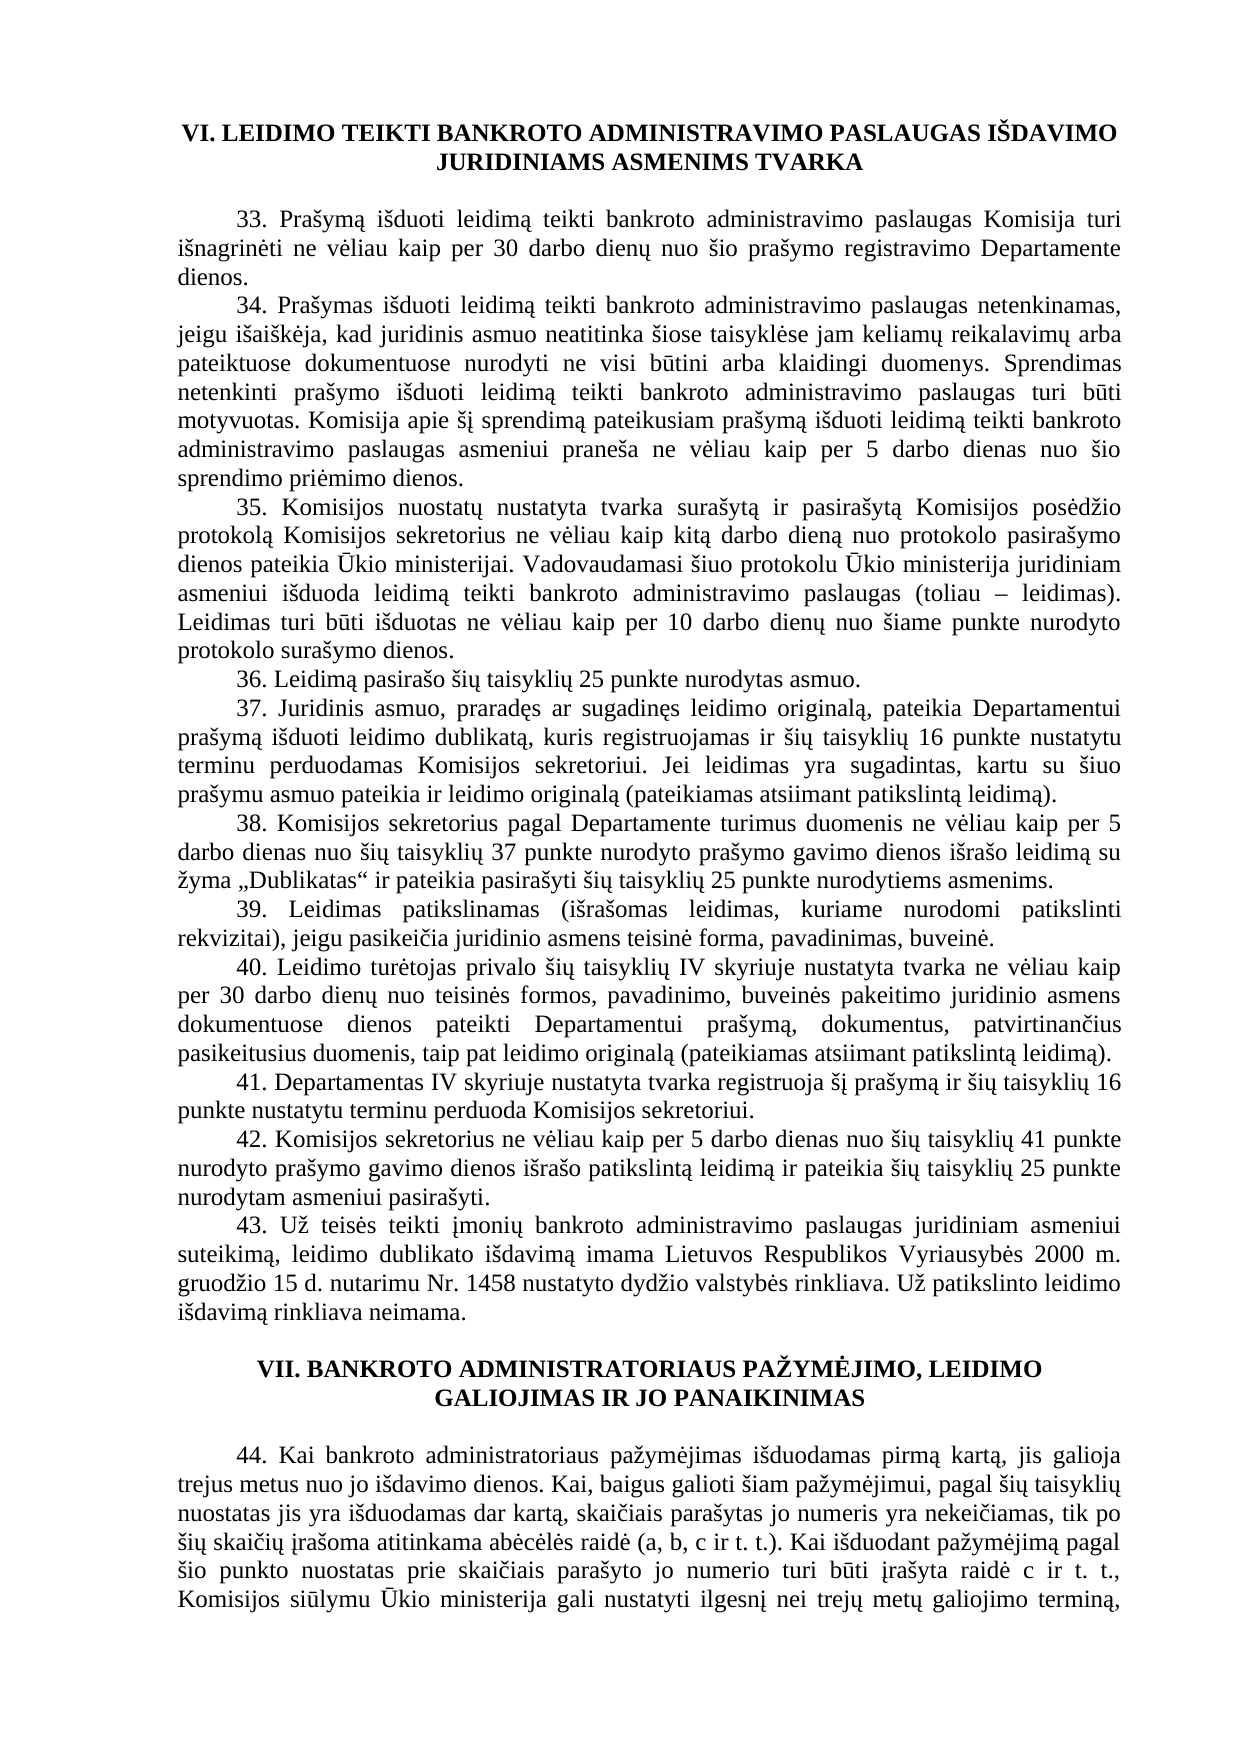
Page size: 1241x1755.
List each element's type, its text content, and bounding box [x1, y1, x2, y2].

text 41. Departamentas IV skyriuje nustatyta tvarka registruoja šį prašymą ir šių taisyklių 16 punkte nustatytu terminu perduoda Komisijos sekretoriui. [177, 1067, 1122, 1124]
text 33. Prašymą išduoti leidimą teikti bankroto administravimo paslaugas Komisija turi išnagrinėti ne vėliau kaip per 30 darbo dienų nuo šio prašymo registravimo Departamente dienos. [177, 204, 1122, 291]
text 39. Leidimas patikslinamas (išrašomas leidimas, kuriame nurodomi patikslinti rekvizitai), jeigu pasikeičia juridinio asmens teisinė forma, pavadinimas, buveinė. [177, 894, 1122, 952]
text 44. Kai bankroto administratoriaus pažymėjimas išduodamas pirmą kartą, jis galioja trejus metus nuo jo išdavimo dienos. Kai, baigus galioti šiam pažymėjimui, pagal šių taisyklių nuostatas jis yra išduodamas dar kartą, skaičiais parašytas jo numeris yra nekeičiamas, tik po šių skaičių įrašoma atitinkama abėcėlės raidė (a, b, c ir t. t.). Kai išduodant pažymėjimą pagal šio punkto nuostatas prie skaičiais parašyto jo numerio turi būti įrašyta raidė c ir t. t., Komisijos siūlymu Ūkio ministerija gali nustatyti ilgesnį nei trejų metų galiojimo terminą, [177, 1441, 1122, 1613]
text 34. Prašymas išduoti leidimą teikti bankroto administravimo paslaugas netenkinamas, jeigu išaiškėja, kad juridinis asmuo neatitinka šiose taisyklėse jam keliamų reikalavimų arba pateiktuose dokumentuose nurodyti ne visi būtini arba klaidingi duomenys. Sprendimas netenkinti prašymo išduoti leidimą teikti bankroto administravimo paslaugas turi būti motyvuotas. Komisija apie šį sprendimą pateikusiam prašymą išduoti leidimą teikti bankroto administravimo paslaugas asmeniui praneša ne vėliau kaip per 5 darbo dienas nuo šio sprendimo priėmimo dienos. [177, 291, 1122, 492]
text 42. Komisijos sekretorius ne vėliau kaip per 5 darbo dienas nuo šių taisyklių 41 punkte nurodyto prašymo gavimo dienos išrašo patikslintą leidimą ir pateikia šių taisyklių 25 punkte nurodytam asmeniui pasirašyti. [177, 1124, 1122, 1211]
text 40. Leidimo turėtojas privalo šių taisyklių IV skyriuje nustatyta tvarka ne vėliau kaip per 30 darbo dienų nuo teisinės formos, pavadinimo, buveinės pakeitimo juridinio asmens dokumentuose dienos pateikti Departamentui prašymą, dokumentus, patvirtinančius pasikeitusius duomenis, taip pat leidimo originalą (pateikiamas atsiimant patikslintą leidimą). [177, 952, 1122, 1067]
text 37. Juridinis asmuo, praradęs ar sugadinęs leidimo originalą, pateikia Departamentui prašymą išduoti leidimo dublikatą, kuris registruojamas ir šių taisyklių 16 punkte nustatytu terminu perduodamas Komisijos sekretoriui. Jei leidimas yra sugadintas, kartu su šiuo prašymu asmuo pateikia ir leidimo originalą (pateikiamas atsiimant patikslintą leidimą). [177, 693, 1122, 808]
text 36. Leidimą pasirašo šių taisyklių 25 punkte nurodytas asmuo. [177, 664, 1122, 693]
text VII. BANKROTO ADMINISTRATORIAUS PAŽYMĖJIMO, LEIDIMO GALIOJIMAS IR JO PANAIKINIMAS [177, 1354, 1122, 1412]
text VI. LEIDIMO TEIKTI BANKROTO ADMINISTRAVIMO PASLAUGAS IŠDAVIMO JURIDINIAMS ASMENIMS TVARKA [177, 118, 1122, 176]
text 38. Komisijos sekretorius pagal Departamente turimus duomenis ne vėliau kaip per 5 darbo dienas nuo šių taisyklių 37 punkte nurodyto prašymo gavimo dienos išrašo leidimą su žyma „Dublikatas“ ir pateikia pasirašyti šių taisyklių 25 punkte nurodytiems asmenims. [177, 808, 1122, 894]
text 43. Už teisės teikti įmonių bankroto administravimo paslaugas juridiniam asmeniui suteikimą, leidimo dublikato išdavimą imama Lietuvos Respublikos Vyriausybės 2000 m. gruodžio 15 d. nutarimu Nr. 1458 nustatyto dydžio valstybės rinkliava. Už patikslinto leidimo išdavimą rinkliava neimama. [177, 1211, 1122, 1326]
text 35. Komisijos nuostatų nustatyta tvarka surašytą ir pasirašytą Komisijos posėdžio protokolą Komisijos sekretorius ne vėliau kaip kitą darbo dieną nuo protokolo pasirašymo dienos pateikia Ūkio ministerijai. Vadovaudamasi šiuo protokolu Ūkio ministerija juridiniam asmeniui išduoda leidimą teikti bankroto administravimo paslaugas (toliau – leidimas). Leidimas turi būti išduotas ne vėliau kaip per 10 darbo dienų nuo šiame punkte nurodyto protokolo surašymo dienos. [177, 492, 1122, 664]
